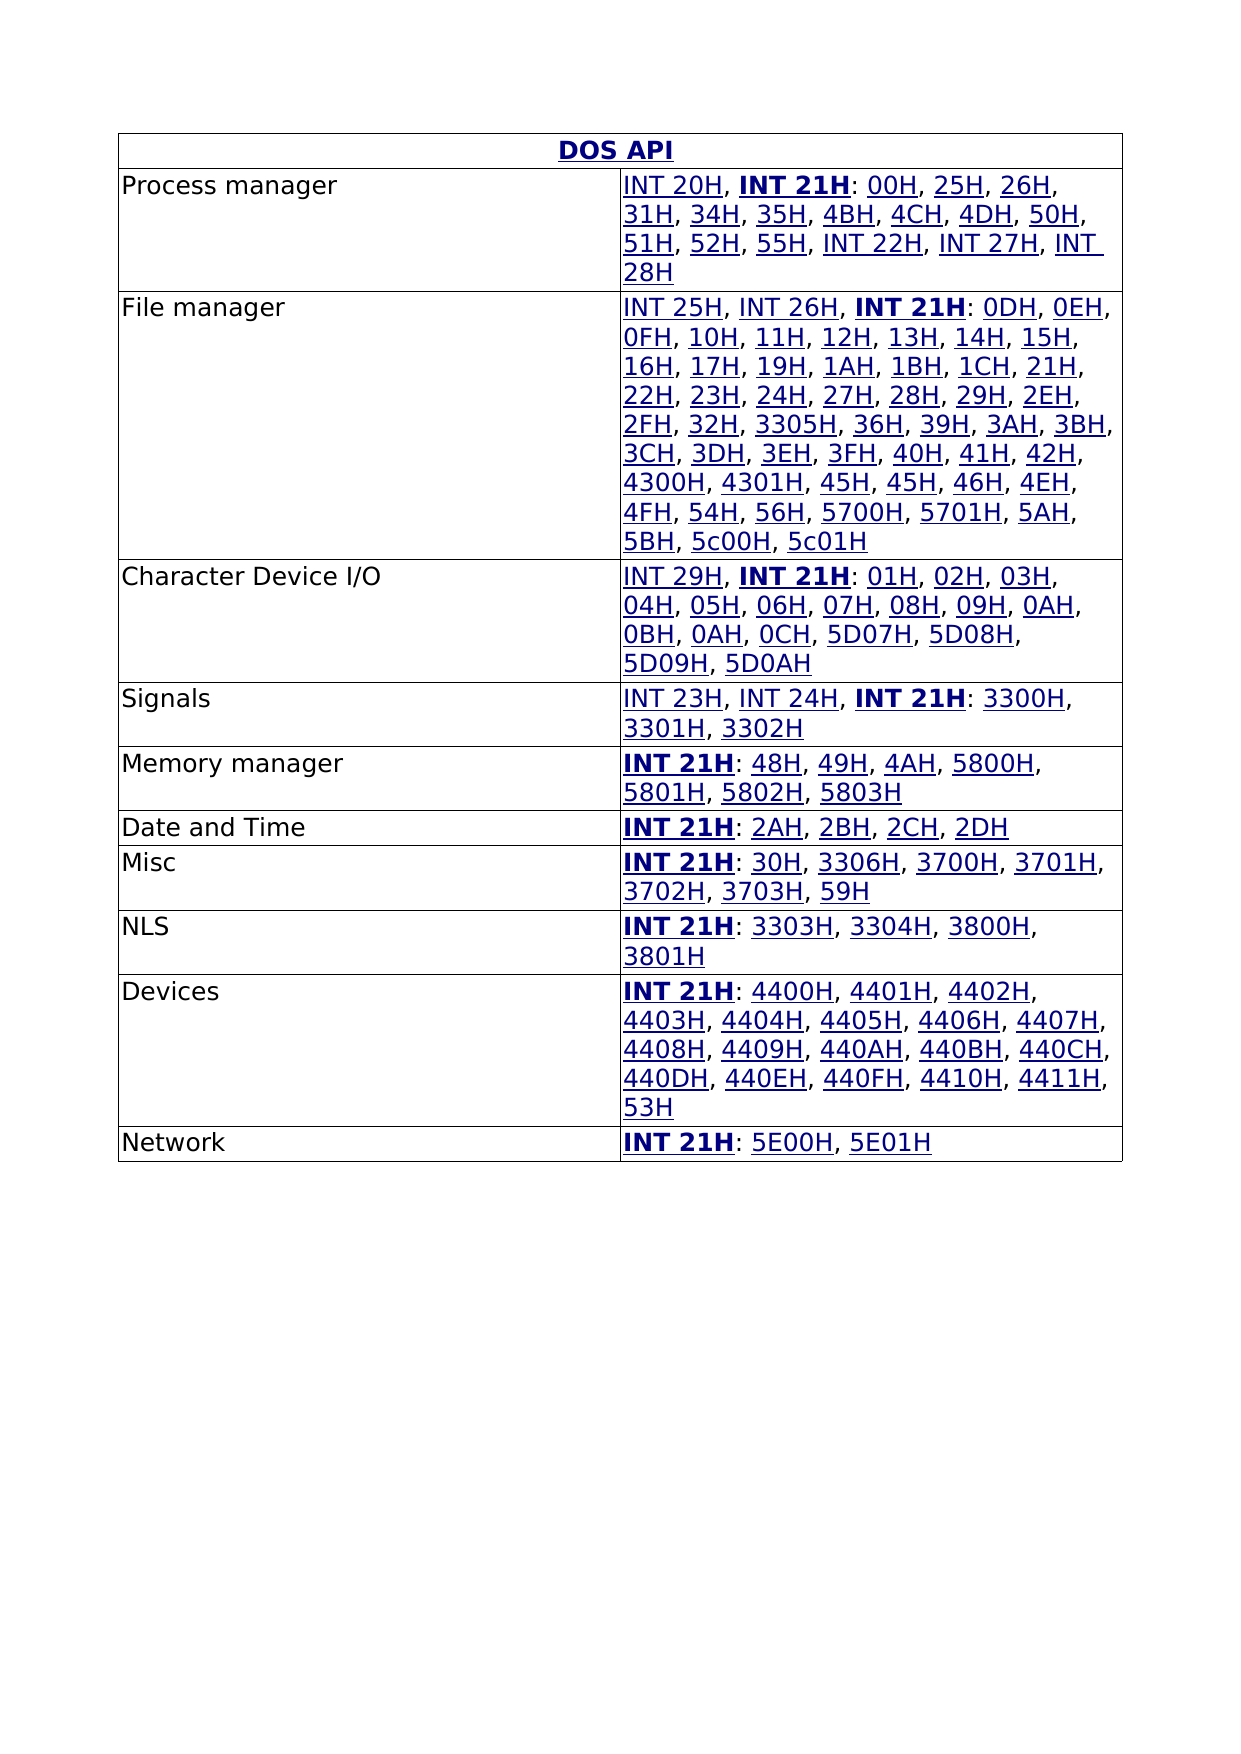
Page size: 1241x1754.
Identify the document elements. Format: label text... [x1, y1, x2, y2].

table_cell INT 20H, INT 21H: 00H, 25H, 26H, 31H, 34H, 35H, 4BH, 4CH, 4DH, 50H, 51H, 52H, 55H, INT 22H, INT 27H, INT 28H [621, 169, 1122, 291]
table_cell NLS [119, 911, 620, 974]
table_cell INT 21H: 48H, 49H, 4AH, 5800H, 5801H, 5802H, 5803H [621, 747, 1122, 810]
table_cell INT 21H: 2AH, 2BH, 2CH, 2DH [621, 811, 1122, 845]
table_cell Devices [119, 975, 620, 1126]
table_cell INT 23H, INT 24H, INT 21H: 3300H, 3301H, 3302H [621, 683, 1122, 746]
table_cell Misc [119, 846, 620, 909]
table_cell INT 21H: 30H, 3306H, 3700H, 3701H, 3702H, 3703H, 59H [621, 846, 1122, 909]
table_cell INT 29H, INT 21H: 01H, 02H, 03H, 04H, 05H, 06H, 07H, 08H, 09H, 0AH, 0BH, 0AH, 0CH, 5D07H, 5D08H, 5D09H, 5D0AH [621, 560, 1122, 682]
table_cell INT 21H: 4400H, 4401H, 4402H, 4403H, 4404H, 4405H, 4406H, 4407H, 4408H, 4409H, 440AH, 440BH, 440CH, 440DH, 440EH, 440FH, 4410H, 4411H, 53H [621, 975, 1122, 1126]
table_cell Process manager [119, 169, 620, 291]
table_cell INT 21H: 5E00H, 5E01H [621, 1127, 1122, 1161]
table_cell Signals [119, 683, 620, 746]
table_cell File manager [119, 292, 620, 559]
table_cell Character Device I/O [119, 560, 620, 682]
table_cell INT 21H: 3303H, 3304H, 3800H, 3801H [621, 911, 1122, 974]
table_cell Date and Time [119, 811, 620, 845]
table_header DOS API [119, 134, 1122, 168]
table_cell INT 25H, INT 26H, INT 21H: 0DH, 0EH, 0FH, 10H, 11H, 12H, 13H, 14H, 15H, 16H, 17H, 19H, 1AH, 1BH, 1CH, 21H, 22H, 23H, 24H, 27H, 28H, 29H, 2EH, 2FH, 32H, 3305H, 36H, 39H, 3AH, 3BH, 3CH, 3DH, 3EH, 3FH, 40H, 41H, 42H, 4300H, 4301H, 45H, 45H, 46H, 4EH, 4FH, 54H, 56H, 5700H, 5701H, 5AH, 5BH, 5c00H, 5c01H [621, 292, 1122, 559]
table_cell Network [119, 1127, 620, 1161]
table_cell Memory manager [119, 747, 620, 810]
